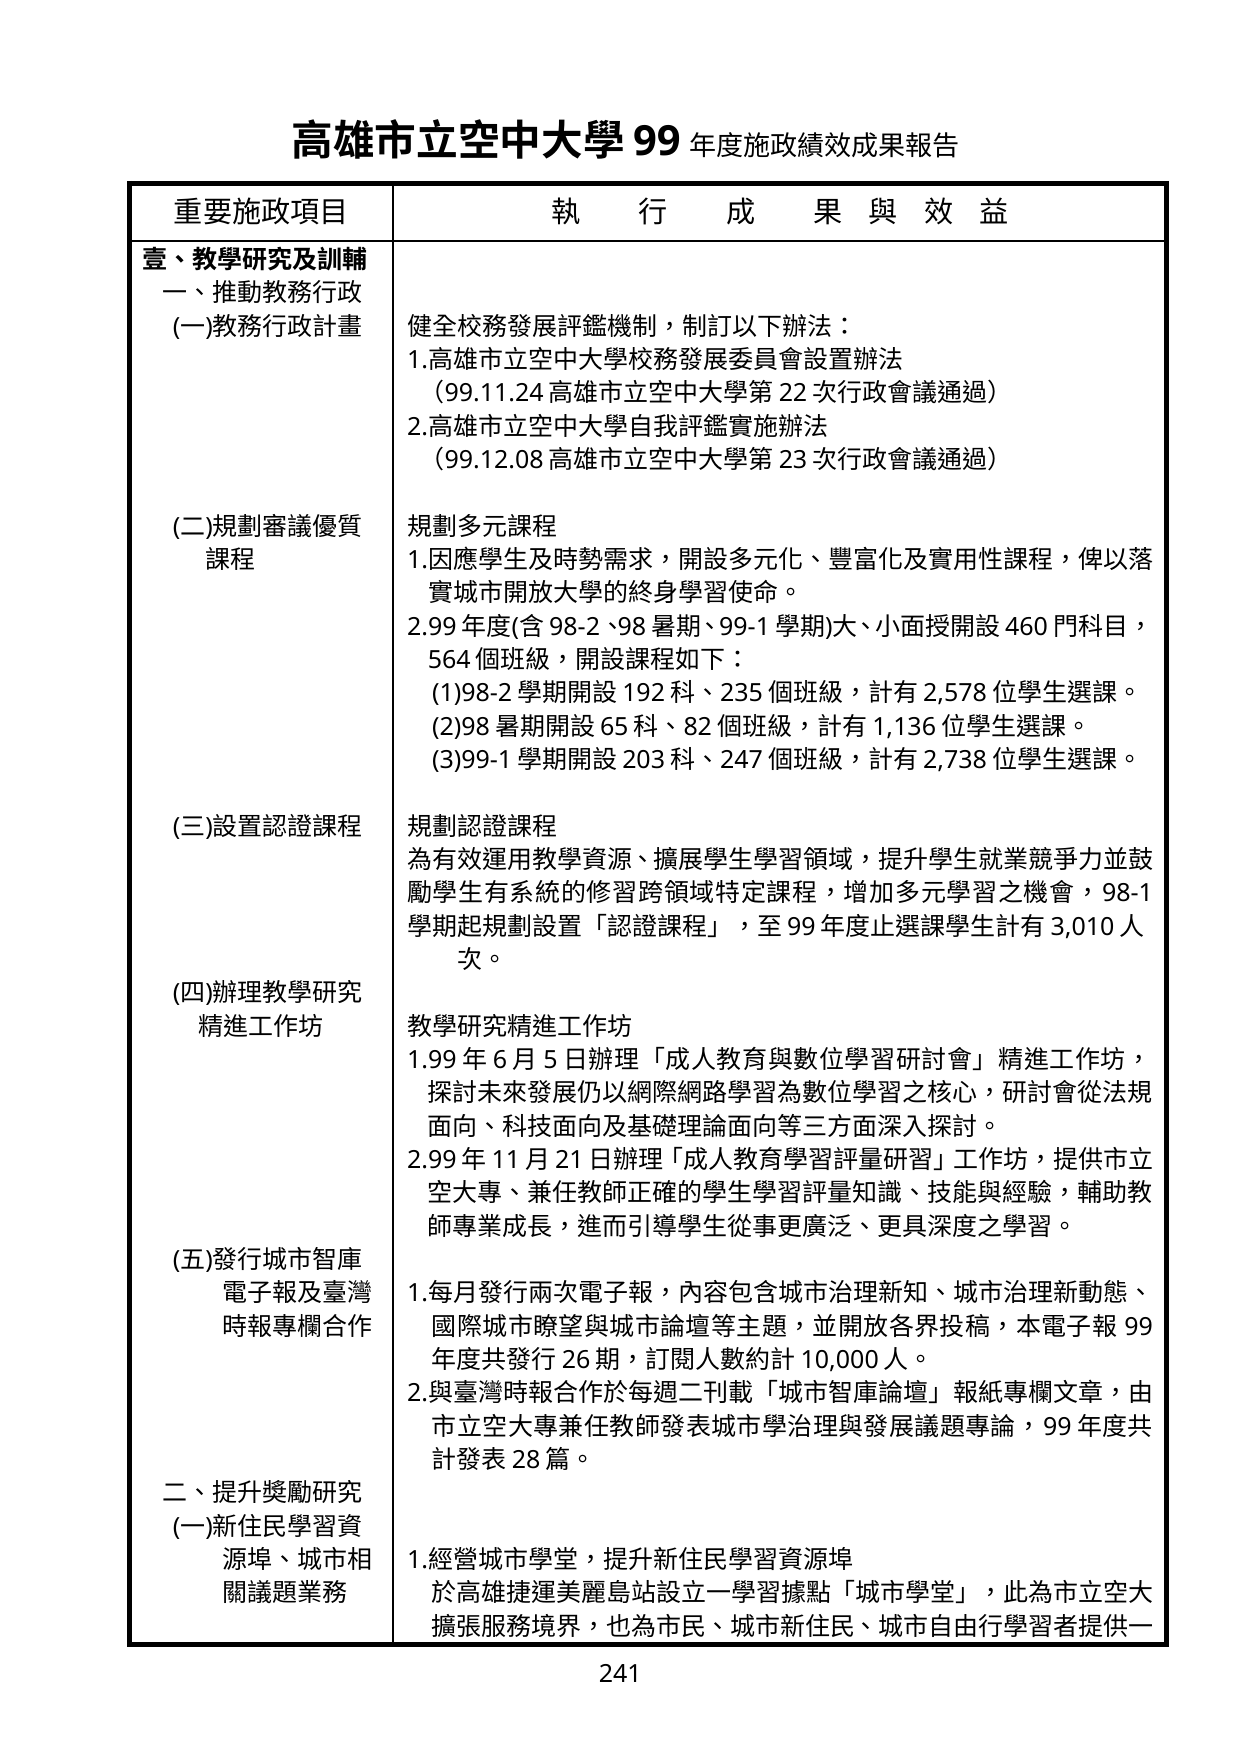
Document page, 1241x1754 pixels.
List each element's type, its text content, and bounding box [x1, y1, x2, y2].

table_header 重要施政項目 [132, 186, 392, 240]
table_cell 健全校務發展評鑑機制，制訂以下辦法： 1.高雄市立空中大學校務發展委員會設置辦法 （99.11.24高雄市立空中大學第22次行政會議通過） 2.高雄市立空中大學自我評鑑實施辦法 （99.12.08高雄市立空中大學第23次行政會議通過） 規劃多元課程 1.因應學生及時勢需求，開設多元化、豐富化及實用性課程，俾以落 實城市開放大學的終身學習使命。 2.99年度(含98-2、98暑期、99-1學期)大、小面授開設460門科目， 564個班級，開設課程如下： (1)98-2學期開設192科、235個班級，計有2,578位學生選課。 (2)98暑期開設65科、82個班級，計有1,136位學生選課。 (3)99-1學期開設203科、247個班級，計有2,738位學生選課。 規劃認證課程 為有效運用教學資源、擴展學生學習領域，提升學生就業競爭力並鼓 勵學生有系統的修習跨領域特定課程，增加多元學習之機會，98-1 學期起規劃設置「認證課程」，至99年度止選課學生計有3,010人次。 教學研究精進工作坊 1.99年6月5日辦理「成人教育與數位學習研討會」精進工作坊， 探討未來發展仍以網際網路學習為數位學習之核心，研討會從法規 面向、科技面向及基礎理論面向等三方面深入探討。 2.99年11月21日辦理「成人教育學習評量研習」工作坊，提供市立空大專、兼任教師正確的學生學習評量知識、技能與經驗，輔助教師專業成長，進而引導學生從事更廣泛、更具深度之學習。 1.每月發行兩次電子報，內容包含城市治理新知、城市治理新動態、 國際城市瞭望與城市論壇等主題，並開放各界投稿，本電子報99 年度共發行26期，訂閱人數約計10,000人。 2.與臺灣時報合作於每週二刊載「城市智庫論壇」報紙專欄文章，由 市立空大專兼任教師發表城市學治理與發展議題專論，99年度共 計發表28篇。 1.經營城市學堂，提升新住民學習資源埠 於高雄捷運美麗島站設立一學習據點「城市學堂」，此為市立空大 擴張服務境界，也為市民、城市新住民、城市自由行學習者提供一 [394, 242, 1164, 1642]
text 高雄市立空中大學99年度施政績效成果報告 [127, 131, 1113, 162]
table_header 執 行 成 果 與 效 益 [394, 186, 1164, 240]
table_cell 壹、教學研究及訓輔 一、推動教務行政 (一)教務行政計畫 (二)規劃審議優質 課程 (三)設置認證課程 (四)辦理教學研究 精進工作坊 (五)發行城市智庫電子報及臺灣時報專欄合作 二、提升奬勵研究 (一)新住民學習資 源埠、城市相關議題業務 [132, 242, 392, 1642]
